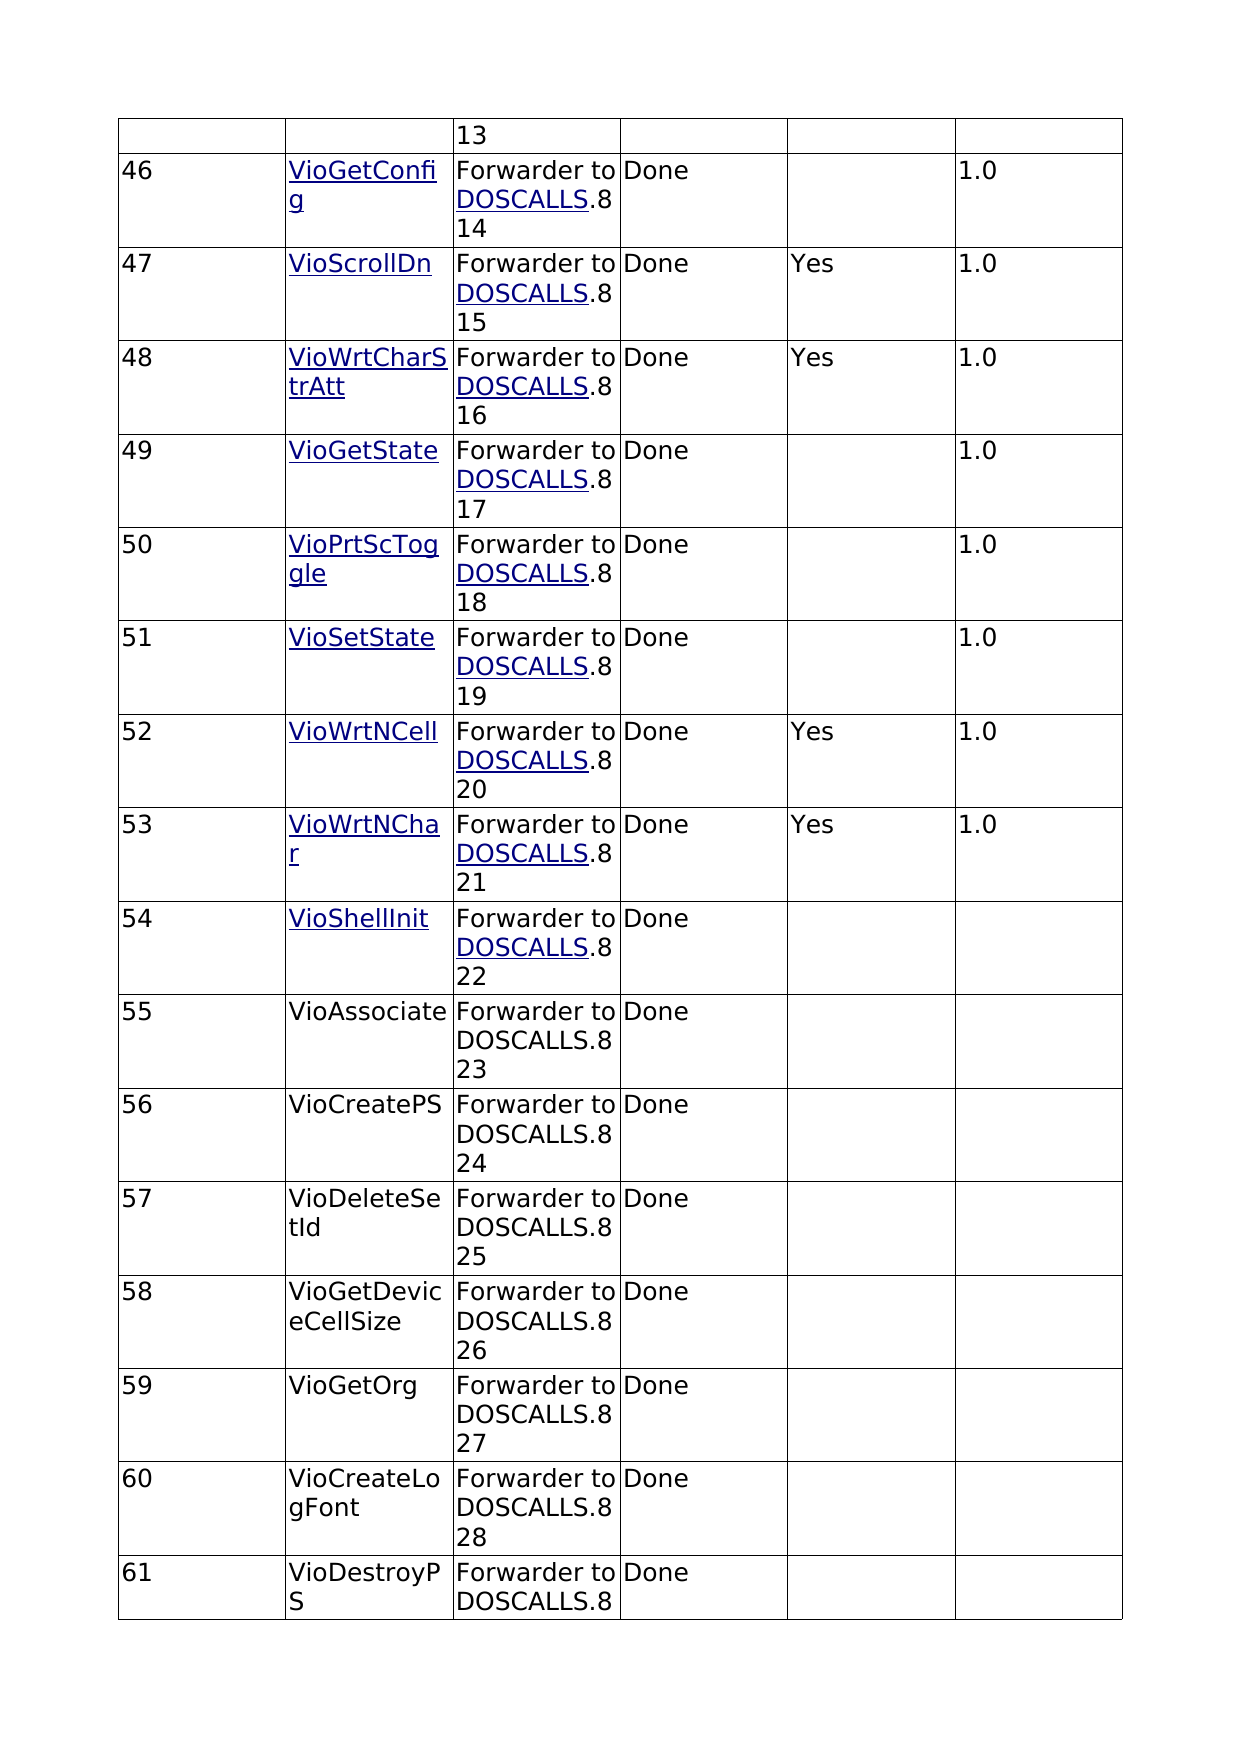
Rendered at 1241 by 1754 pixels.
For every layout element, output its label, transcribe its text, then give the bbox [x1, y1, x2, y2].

table_cell Forwarder to DOSCALLS.8 [454, 1556, 620, 1619]
table_cell 56 [119, 1089, 285, 1181]
table_cell [956, 1276, 1122, 1368]
table_cell [621, 119, 787, 153]
table_cell 47 [119, 248, 285, 340]
table_cell VioGetState [286, 435, 453, 527]
table_cell [956, 1556, 1122, 1619]
table_cell Forwarder to DOSCALLS.814 [454, 154, 620, 247]
table_cell VioDestroyPS [286, 1556, 453, 1619]
table_cell Forwarder to DOSCALLS.825 [454, 1182, 620, 1274]
table_cell Forwarder to DOSCALLS.817 [454, 435, 620, 527]
table_cell 1.0 [956, 341, 1122, 433]
table_cell Done [621, 435, 787, 527]
table_cell VioCreatePS [286, 1089, 453, 1181]
table_cell 51 [119, 621, 285, 714]
table_cell VioAssociate [286, 995, 453, 1088]
table_cell Forwarder to DOSCALLS.828 [454, 1462, 620, 1555]
table_cell Forwarder to DOSCALLS.815 [454, 248, 620, 340]
table_cell VioGetDeviceCellSize [286, 1276, 453, 1368]
table_cell [788, 1462, 955, 1555]
table_cell [788, 528, 955, 620]
table_cell [788, 1369, 955, 1461]
table_cell VioGetOrg [286, 1369, 453, 1461]
table_cell [956, 1089, 1122, 1181]
table_cell VioGetConfig [286, 154, 453, 247]
table_cell VioShellInit [286, 902, 453, 994]
table_cell [788, 1556, 955, 1619]
table_cell 49 [119, 435, 285, 527]
table_cell [956, 119, 1122, 153]
table_cell 53 [119, 808, 285, 901]
table_cell VioWrtCharStrAtt [286, 341, 453, 433]
table_cell Done [621, 1556, 787, 1619]
table_cell Forwarder to DOSCALLS.823 [454, 995, 620, 1088]
table_cell Done [621, 341, 787, 433]
table_cell VioDeleteSetId [286, 1182, 453, 1274]
table_cell 48 [119, 341, 285, 433]
table_cell 1.0 [956, 154, 1122, 247]
table_cell VioWrtNChar [286, 808, 453, 901]
table_cell Done [621, 1276, 787, 1368]
table_cell Forwarder to DOSCALLS.821 [454, 808, 620, 901]
table_cell [788, 621, 955, 714]
table_cell 46 [119, 154, 285, 247]
table_cell Forwarder to DOSCALLS.816 [454, 341, 620, 433]
table_cell Yes [788, 715, 955, 807]
table_cell 54 [119, 902, 285, 994]
table_cell 58 [119, 1276, 285, 1368]
table_cell [788, 902, 955, 994]
table_cell 59 [119, 1369, 285, 1461]
table_cell Yes [788, 808, 955, 901]
table_cell Done [621, 248, 787, 340]
table_cell [788, 1276, 955, 1368]
table_cell [286, 119, 453, 153]
table_cell Done [621, 715, 787, 807]
table_cell [788, 435, 955, 527]
table_cell [788, 154, 955, 247]
table_cell Forwarder to DOSCALLS.818 [454, 528, 620, 620]
table_cell 60 [119, 1462, 285, 1555]
table_cell VioWrtNCell [286, 715, 453, 807]
table_cell Yes [788, 248, 955, 340]
table_cell Done [621, 621, 787, 714]
table_cell Done [621, 1089, 787, 1181]
table_cell [956, 1182, 1122, 1274]
table_cell Done [621, 1182, 787, 1274]
table_cell [788, 1089, 955, 1181]
table_cell Forwarder to DOSCALLS.819 [454, 621, 620, 714]
table_cell 1.0 [956, 435, 1122, 527]
table_cell 1.0 [956, 528, 1122, 620]
table_cell 61 [119, 1556, 285, 1619]
table_cell VioCreateLogFont [286, 1462, 453, 1555]
table_cell [788, 119, 955, 153]
table_cell 13 [454, 119, 620, 153]
table_cell Done [621, 1369, 787, 1461]
table_cell 1.0 [956, 808, 1122, 901]
table_cell [956, 1369, 1122, 1461]
table_cell [956, 1462, 1122, 1555]
table_cell 1.0 [956, 621, 1122, 714]
table_cell Forwarder to DOSCALLS.822 [454, 902, 620, 994]
table_cell 52 [119, 715, 285, 807]
table_cell Forwarder to DOSCALLS.824 [454, 1089, 620, 1181]
table_cell Done [621, 808, 787, 901]
table_cell Yes [788, 341, 955, 433]
table_cell Done [621, 902, 787, 994]
table_cell 55 [119, 995, 285, 1088]
table_cell VioPrtScToggle [286, 528, 453, 620]
table_cell Done [621, 528, 787, 620]
table_cell 50 [119, 528, 285, 620]
table_cell VioSetState [286, 621, 453, 714]
table_cell [788, 1182, 955, 1274]
table_cell Forwarder to DOSCALLS.827 [454, 1369, 620, 1461]
table_cell Done [621, 154, 787, 247]
table_cell Forwarder to DOSCALLS.820 [454, 715, 620, 807]
table_cell Done [621, 995, 787, 1088]
table_cell 57 [119, 1182, 285, 1274]
table_cell 1.0 [956, 248, 1122, 340]
table_cell [119, 119, 285, 153]
table_cell Done [621, 1462, 787, 1555]
table_cell [956, 995, 1122, 1088]
table_cell Forwarder to DOSCALLS.826 [454, 1276, 620, 1368]
table_cell [956, 902, 1122, 994]
table_cell 1.0 [956, 715, 1122, 807]
table_cell VioScrollDn [286, 248, 453, 340]
table_cell [788, 995, 955, 1088]
